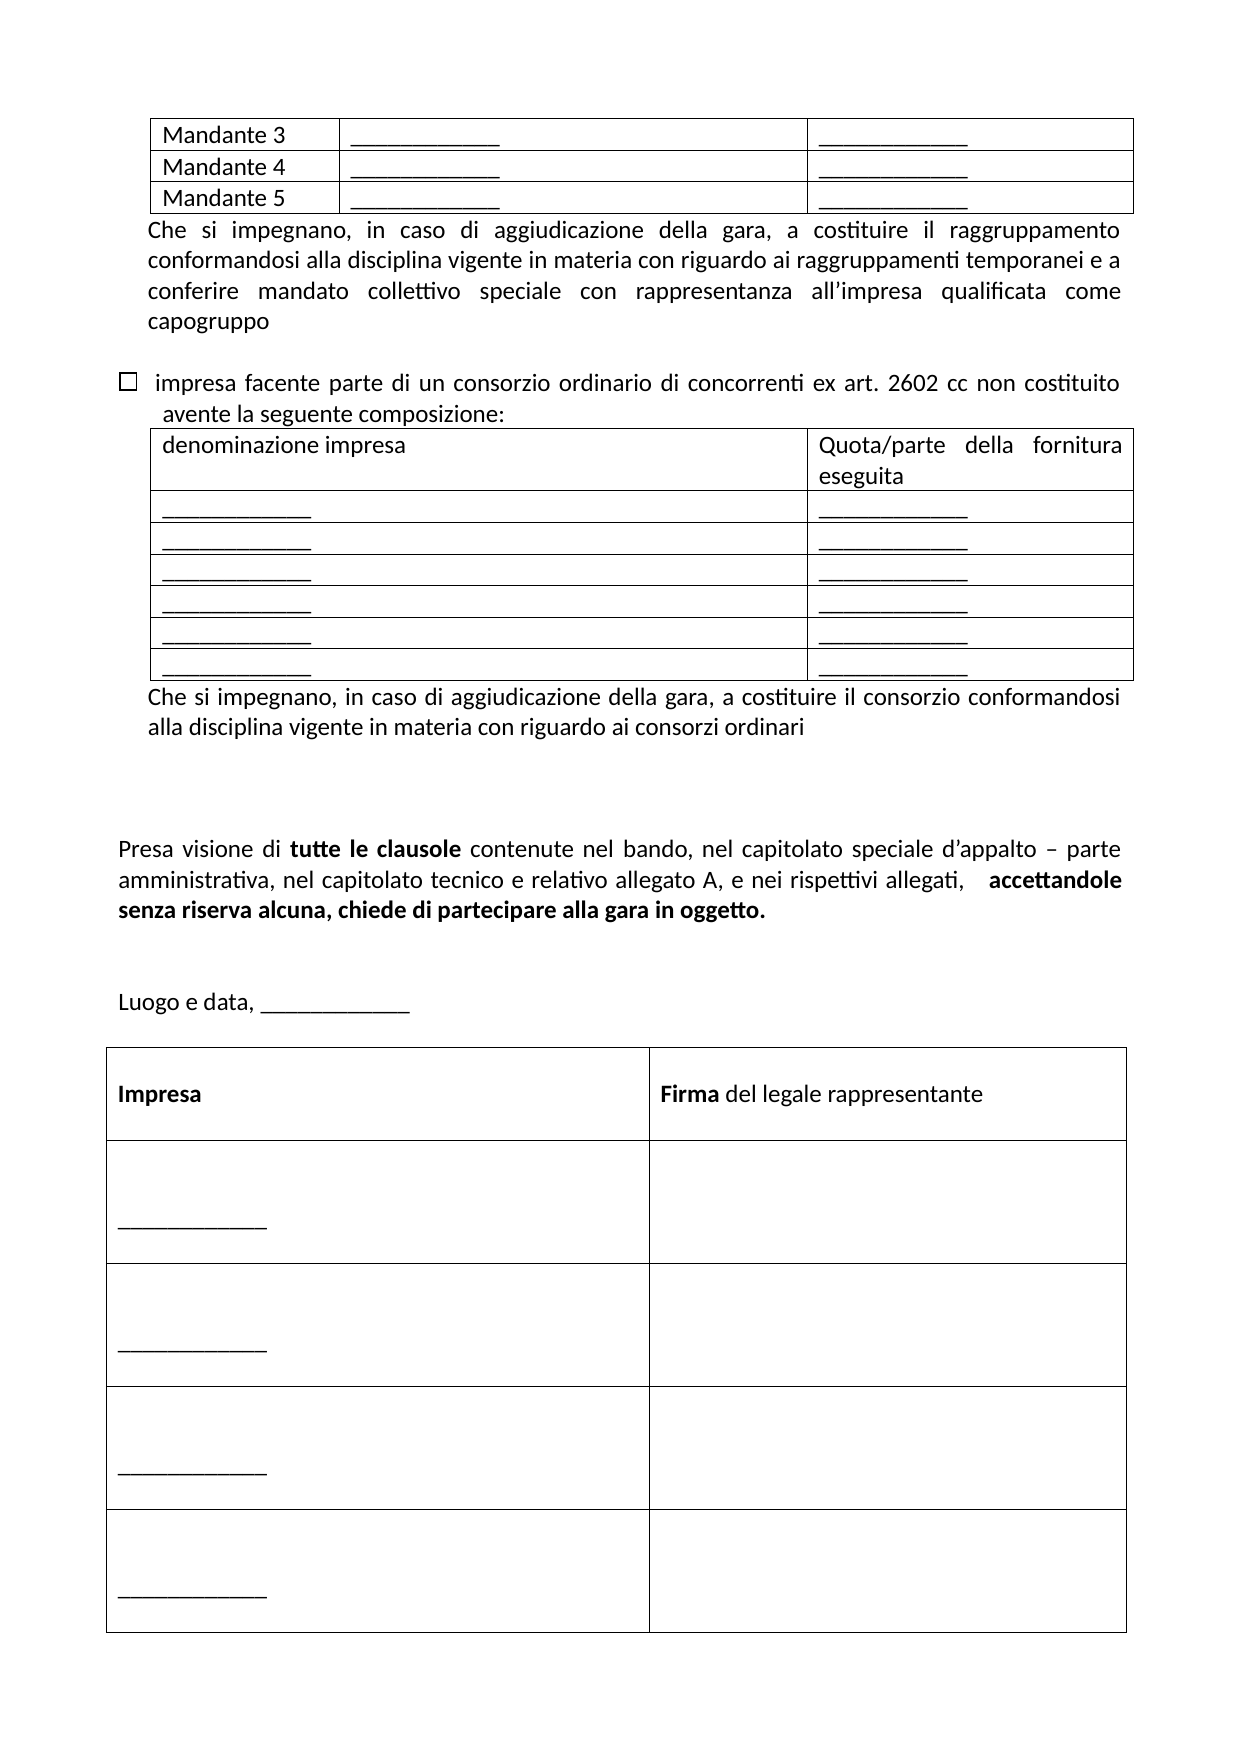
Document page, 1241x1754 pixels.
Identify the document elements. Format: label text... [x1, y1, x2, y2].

table_cell ____________ [151, 523, 807, 553]
table_cell ____________ [340, 182, 807, 213]
table_cell Mandante 4 [151, 151, 339, 181]
table_cell ____________ [107, 1264, 649, 1386]
table_cell [650, 1264, 1126, 1386]
table_cell [650, 1141, 1126, 1263]
table_cell ____________ [808, 555, 1133, 585]
table_cell ____________ [340, 119, 807, 150]
table_cell ____________ [808, 119, 1133, 150]
table_cell [650, 1387, 1126, 1509]
table_cell ____________ [808, 151, 1133, 181]
table_header Impresa [107, 1048, 649, 1139]
table_cell [650, 1510, 1126, 1632]
table_cell ____________ [808, 182, 1133, 213]
table_cell ____________ [107, 1510, 649, 1632]
table_cell ____________ [151, 649, 807, 680]
text Luogo e data, ____________ [118, 986, 1122, 1016]
table_cell Mandante 3 [151, 119, 339, 150]
table_cell ____________ [808, 649, 1133, 680]
text Che si impegnano, in caso di aggiudicazione della gara, a costituire il consorzio conformandosi alla disciplina vigente in materia con riguardo ai consorzi ordinari [148, 681, 1122, 742]
table_cell ____________ [151, 586, 807, 617]
table_cell ____________ [107, 1387, 649, 1509]
table_cell ____________ [151, 491, 807, 522]
table_cell ____________ [808, 586, 1133, 617]
table_cell ____________ [151, 555, 807, 585]
text Che si impegnano, in caso di aggiudicazione della gara, a costituire il raggruppamento conformandosi alla disciplina vigente in materia con riguardo ai raggruppamenti temporanei e a conferire mandato collettivo speciale con rappresentanza all’impresa qualificata come capogruppo [148, 214, 1122, 336]
table_cell ____________ [107, 1141, 649, 1263]
table_cell ____________ [808, 618, 1133, 648]
table_header Quota/parte della fornitura eseguita [808, 429, 1133, 490]
text Presa visione di tutte le clausole contenute nel bando, nel capitolato speciale d’appalto – parte amministrativa, nel capitolato tecnico e relativo allegato A, e nei rispettivi allegati, accettandole senza riserva alcuna, chiede di partecipare alla gara in oggetto. [118, 833, 1122, 925]
table_cell ____________ [151, 618, 807, 648]
table_header denominazione impresa [151, 429, 807, 490]
table_cell ____________ [340, 151, 807, 181]
text impresa facente parte di un consorzio ordinario di concorrenti ex art. 2602 cc non costituito avente la seguente composizione: [118, 366, 1122, 428]
table_cell ____________ [808, 523, 1133, 553]
table_cell ____________ [808, 491, 1133, 522]
table_cell Mandante 5 [151, 182, 339, 213]
table_header Firma del legale rappresentante [650, 1048, 1126, 1139]
